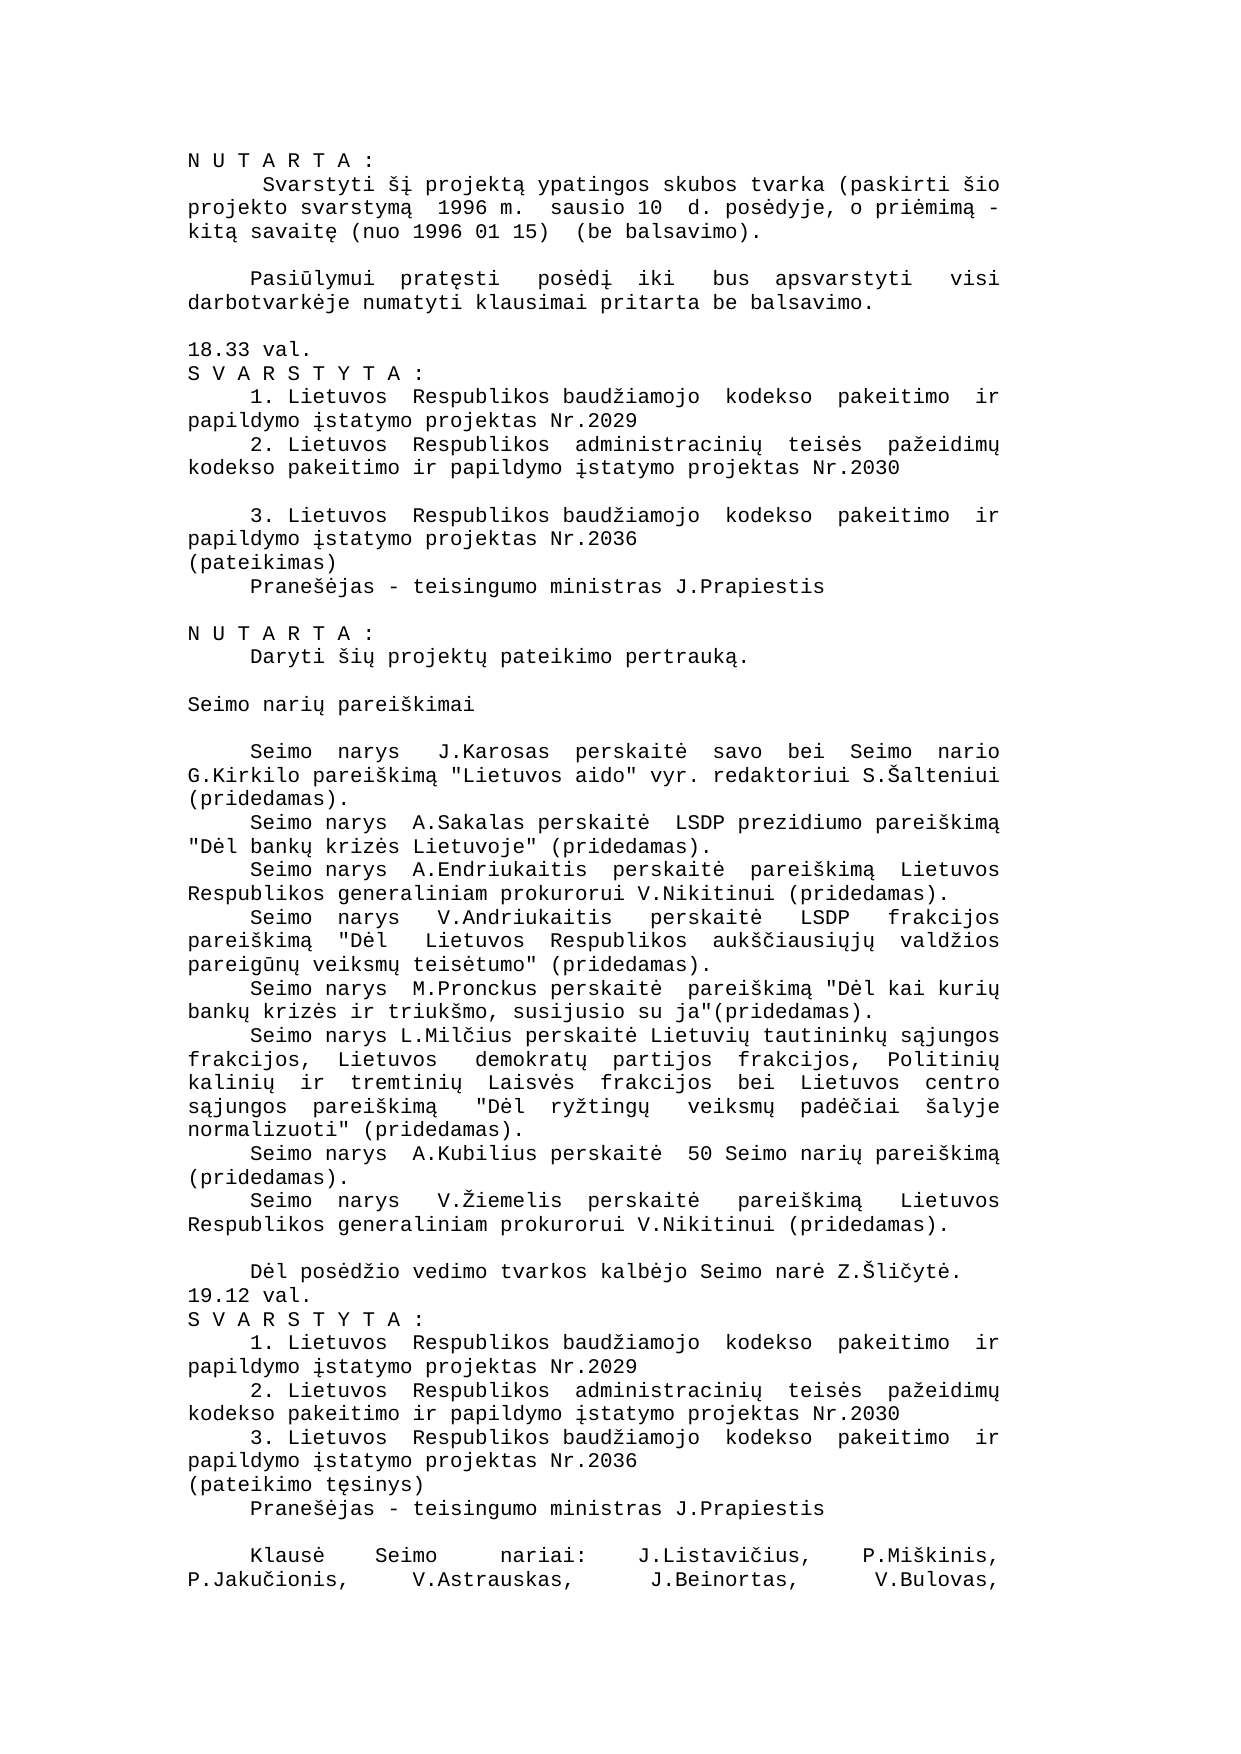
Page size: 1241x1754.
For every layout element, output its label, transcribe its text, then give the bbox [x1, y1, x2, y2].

text Dėl posėdžio vedimo tvarkos kalbėjo Seimo narė Z.Šličytė. [187, 1261, 1053, 1285]
text papildymo įstatymo projektas Nr.2036 [187, 1451, 1053, 1474]
text 2. Lietuvos Respublikos administracinių teisės pažeidimų [187, 1379, 1053, 1403]
text Klausė Seimo nariai: J.Listavičius, P.Miškinis, [187, 1545, 1053, 1569]
text Seimo narys V.Andriukaitis perskaitė LSDP frakcijos [187, 907, 1053, 930]
text (pridedamas). [187, 1167, 1053, 1190]
text Seimo narių pareiškimai [187, 694, 1053, 717]
text 3. Lietuvos Respublikos baudžiamojo kodekso pakeitimo ir [187, 505, 1053, 528]
text P.Jakučionis, V.Astrauskas, J.Beinortas, V.Bulovas, [187, 1569, 1053, 1592]
text kitą savaitę (nuo 1996 01 15) (be balsavimo). [187, 221, 1053, 244]
text "Dėl bankų krizės Lietuvoje" (pridedamas). [187, 836, 1053, 859]
text Pranešėjas - teisingumo ministras J.Prapiestis [187, 1498, 1053, 1521]
text papildymo įstatymo projektas Nr.2029 [187, 410, 1053, 434]
text Seimo narys L.Milčius perskaitė Lietuvių tautininkų sąjungos [187, 1025, 1053, 1048]
text pareigūnų veiksmų teisėtumo" (pridedamas). [187, 954, 1053, 978]
text (pateikimas) [187, 552, 1053, 576]
text Respublikos generaliniam prokurorui V.Nikitinui (pridedamas). [187, 1214, 1053, 1238]
text S V A R S T Y T A : [187, 363, 1053, 386]
text Respublikos generaliniam prokurorui V.Nikitinui (pridedamas). [187, 883, 1053, 907]
text Seimo narys A.Endriukaitis perskaitė pareiškimą Lietuvos [187, 859, 1053, 883]
text 1. Lietuvos Respublikos baudžiamojo kodekso pakeitimo ir [187, 386, 1053, 410]
text G.Kirkilo pareiškimą "Lietuvos aido" vyr. redaktoriui S.Šalteniui [187, 765, 1053, 788]
text N U T A R T A : [187, 150, 1053, 174]
text projekto svarstymą 1996 m. sausio 10 d. posėdyje, o priėmimą - [187, 197, 1053, 221]
text Seimo narys J.Karosas perskaitė savo bei Seimo nario [187, 741, 1053, 765]
text N U T A R T A : [187, 623, 1053, 647]
text sąjungos pareiškimą "Dėl ryžtingų veiksmų padėčiai šalyje [187, 1096, 1053, 1119]
text papildymo įstatymo projektas Nr.2036 [187, 528, 1053, 552]
text kodekso pakeitimo ir papildymo įstatymo projektas Nr.2030 [187, 1403, 1053, 1427]
text papildymo įstatymo projektas Nr.2029 [187, 1356, 1053, 1379]
text Svarstyti šį projektą ypatingos skubos tvarka (paskirti šio [187, 174, 1053, 197]
text Seimo narys A.Sakalas perskaitė LSDP prezidiumo pareiškimą [187, 812, 1053, 836]
text kalinių ir tremtinių Laisvės frakcijos bei Lietuvos centro [187, 1072, 1053, 1096]
text 3. Lietuvos Respublikos baudžiamojo kodekso pakeitimo ir [187, 1427, 1053, 1451]
text 18.33 val. [187, 339, 1053, 363]
text darbotvarkėje numatyti klausimai pritarta be balsavimo. [187, 292, 1053, 316]
text bankų krizės ir triukšmo, susijusio su ja"(pridedamas). [187, 1001, 1053, 1025]
text Seimo narys V.Žiemelis perskaitė pareiškimą Lietuvos [187, 1190, 1053, 1214]
text frakcijos, Lietuvos demokratų partijos frakcijos, Politinių [187, 1048, 1053, 1072]
text 2. Lietuvos Respublikos administracinių teisės pažeidimų [187, 434, 1053, 457]
text (pridedamas). [187, 788, 1053, 812]
text (pateikimo tęsinys) [187, 1474, 1053, 1498]
text Seimo narys M.Pronckus perskaitė pareiškimą "Dėl kai kurių [187, 978, 1053, 1001]
text 19.12 val. [187, 1285, 1053, 1309]
text 1. Lietuvos Respublikos baudžiamojo kodekso pakeitimo ir [187, 1332, 1053, 1356]
text Pasiūlymui pratęsti posėdį iki bus apsvarstyti visi [187, 268, 1053, 292]
text normalizuoti" (pridedamas). [187, 1119, 1053, 1143]
text Pranešėjas - teisingumo ministras J.Prapiestis [187, 576, 1053, 599]
text pareiškimą "Dėl Lietuvos Respublikos aukščiausiųjų valdžios [187, 930, 1053, 954]
text Daryti šių projektų pateikimo pertrauką. [187, 647, 1053, 670]
text Seimo narys A.Kubilius perskaitė 50 Seimo narių pareiškimą [187, 1143, 1053, 1167]
text S V A R S T Y T A : [187, 1309, 1053, 1332]
text kodekso pakeitimo ir papildymo įstatymo projektas Nr.2030 [187, 457, 1053, 481]
